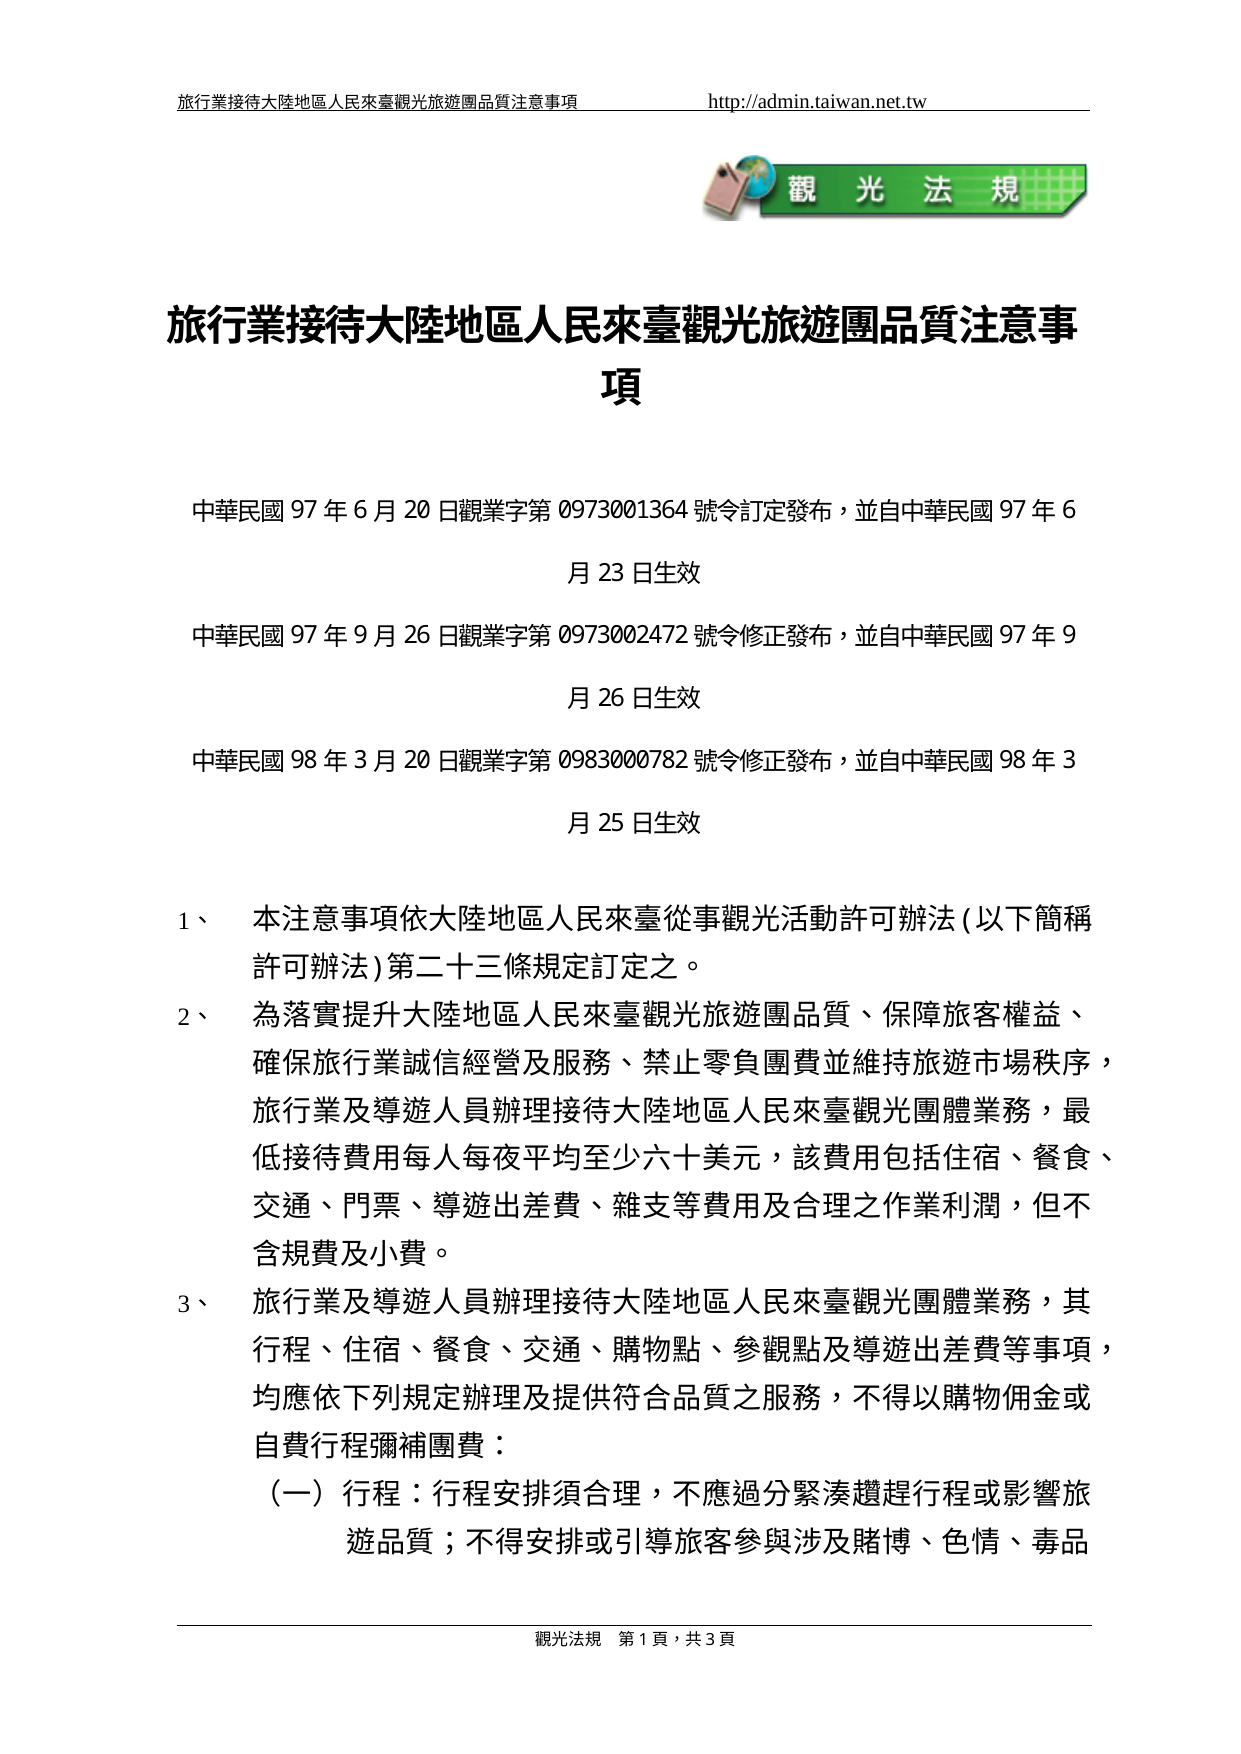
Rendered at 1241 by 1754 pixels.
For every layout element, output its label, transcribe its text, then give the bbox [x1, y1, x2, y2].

text 中華民國98年3月20日觀業字第0983000782號令修正發布，並自中華民國98年3月25日生效 [177, 718, 1092, 843]
list 為落實提升大陸地區人民來臺觀光旅遊團品質、保障旅客權益、確保旅行業誠信經營及服務、禁止零負團費並維持旅遊市場秩序，旅行業及導遊人員辦理接待大陸地區人民來臺觀光團體業務，最低接待費用每人每夜平均至少六十美元，該費用包括住宿、餐食、交通、門票、導遊出差費、雜支等費用及合理之作業利潤，但不含規費及小費。 [177, 987, 1092, 1274]
text 中華民國97年6月20日觀業字第0973001364號令訂定發布，並自中華民國97年6月23日生效 [177, 468, 1092, 593]
text 中華民國97年9月26日觀業字第0973002472號令修正發布，並自中華民國97年9月26日生效 [177, 593, 1092, 718]
list 旅行業及導遊人員辦理接待大陸地區人民來臺觀光團體業務，其行程、住宿、餐食、交通、購物點、參觀點及導遊出差費等事項，均應依下列規定辦理及提供符合品質之服務，不得以購物佣金或自費行程彌補團費： [177, 1274, 1092, 1466]
text （一）行程：行程安排須合理，不應過分緊湊趲趕行程或影響旅遊品質；不得安排或引導旅客參與涉及賭博、色情、毒品之活動；亦不得於既定行程外安排或推銷自費行程或活動。 [252, 1466, 1092, 1562]
text 旅行業接待大陸地區人民來臺觀光旅遊團品質注意事項 [152, 280, 1092, 405]
list 本注意事項依大陸地區人民來臺從事觀光活動許可辦法(以下簡稱許可辦法)第二十三條規定訂定之。 [177, 891, 1092, 987]
